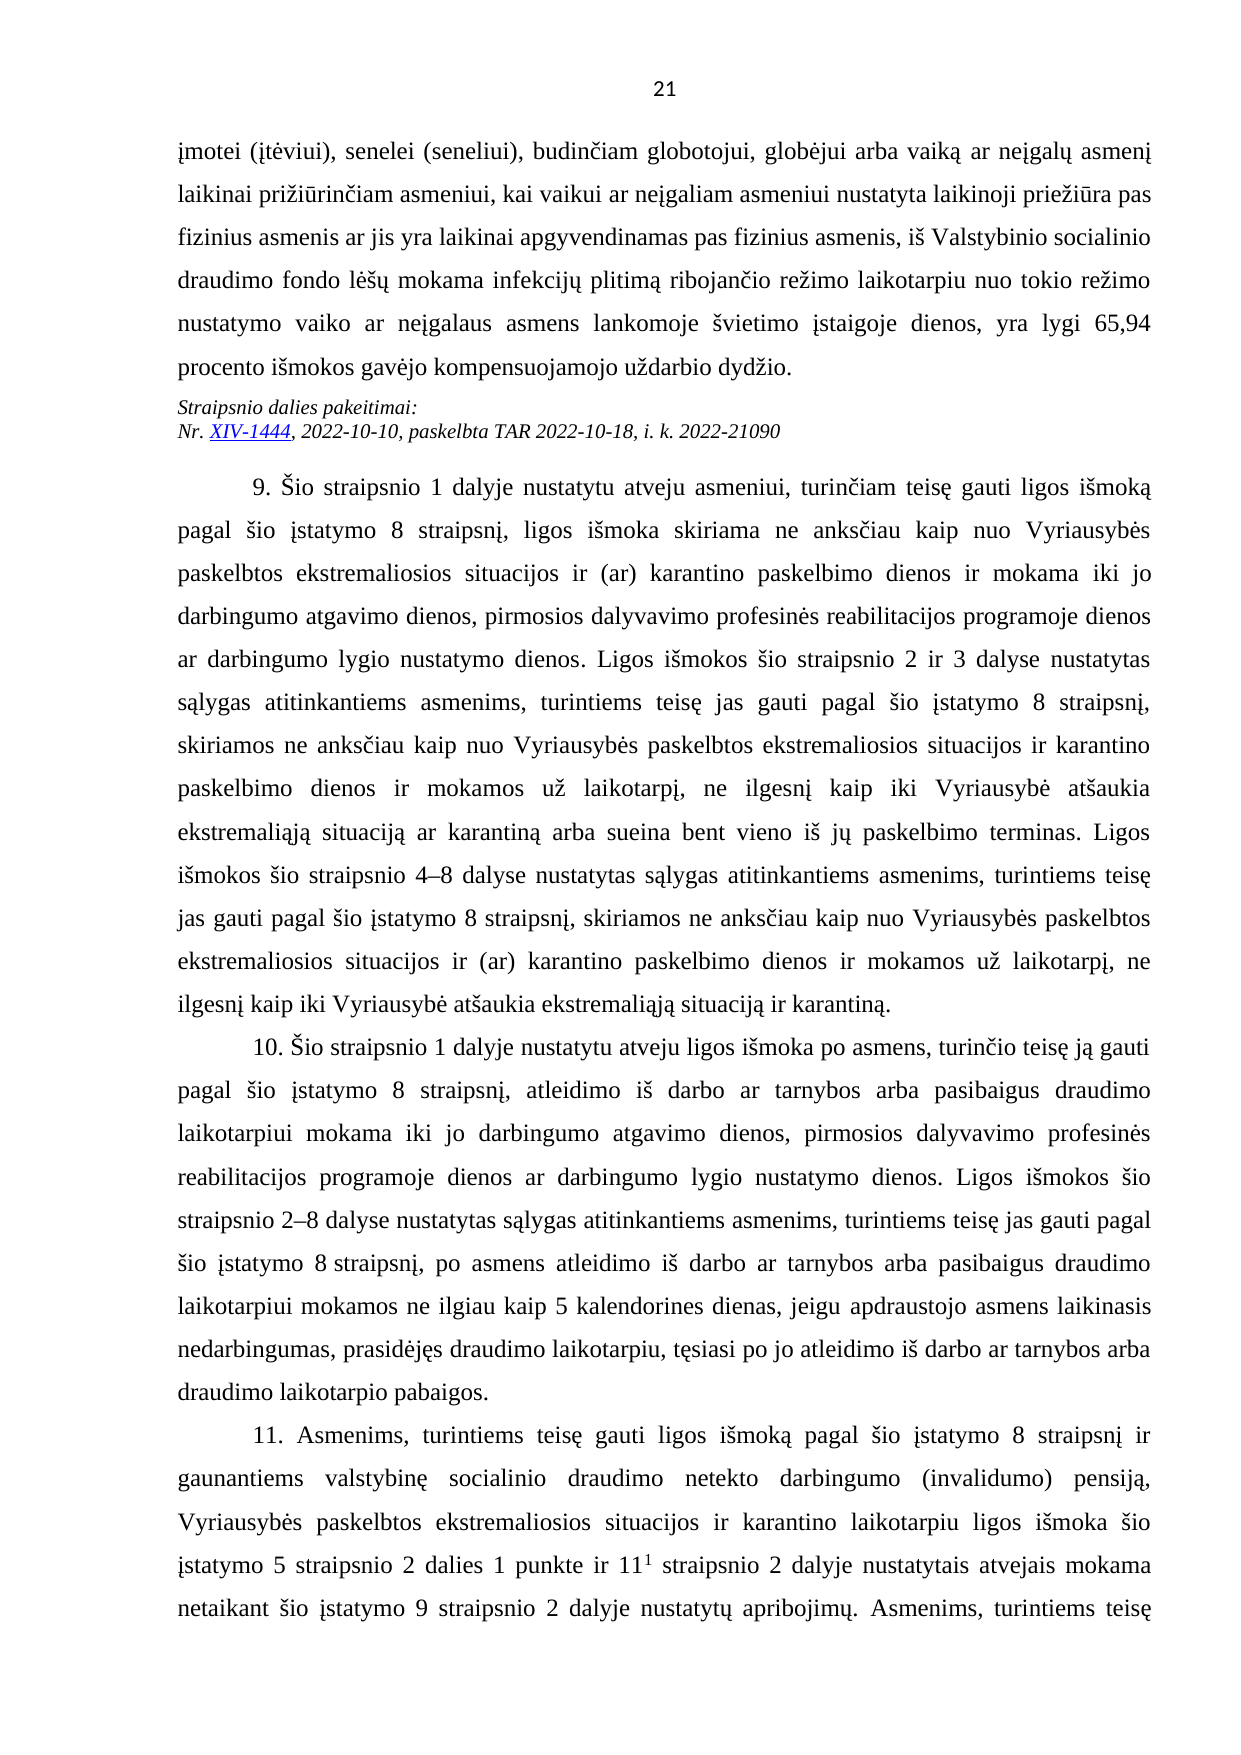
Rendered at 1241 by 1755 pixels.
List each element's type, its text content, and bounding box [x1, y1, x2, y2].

text 11. Asmenims, turintiems teisę gauti ligos išmoką pagal šio įstatymo 8 straipsnį ir gaunantiems valstybinę socialinio draudimo netekto darbingumo (invalidumo) pensiją, Vyriausybės paskelbtos ekstremaliosios situacijos ir karantino laikotarpiu ligos išmoka šio įstatymo 5 straipsnio 2 dalies 1 punkte ir 111 straipsnio 2 dalyje nustatytais atvejais mokama netaikant šio įstatymo 9 straipsnio 2 dalyje nustatytų apribojimų. Asmenims, turintiems teisę [177, 1420, 1152, 1622]
text įmotei (įtėviui), senelei (seneliui), budinčiam globotojui, globėjui arba vaiką ar neįgalų asmenį laikinai prižiūrinčiam asmeniui, kai vaikui ar neįgaliam asmeniui nustatyta laikinoji priežiūra pas fizinius asmenis ar jis yra laikinai apgyvendinamas pas fizinius asmenis, iš Valstybinio socialinio draudimo fondo lėšų mokama infekcijų plitimą ribojančio režimo laikotarpiu nuo tokio režimo nustatymo vaiko ar neįgalaus asmens lankomoje švietimo įstaigoje dienos, yra lygi 65,94 procento išmokos gavėjo kompensuojamojo uždarbio dydžio. [177, 136, 1152, 380]
text Straipsnio dalies pakeitimai: [177, 395, 1152, 419]
text Nr. XIV-1444, 2022-10-10, paskelbta TAR 2022-10-18, i. k. 2022-21090 [177, 419, 1152, 443]
text 9. Šio straipsnio 1 dalyje nustatytu atveju asmeniui, turinčiam teisę gauti ligos išmoką pagal šio įstatymo 8 straipsnį, ligos išmoka skiriama ne anksčiau kaip nuo Vyriausybės paskelbtos ekstremaliosios situacijos ir (ar) karantino paskelbimo dienos ir mokama iki jo darbingumo atgavimo dienos, pirmosios dalyvavimo profesinės reabilitacijos programoje dienos ar darbingumo lygio nustatymo dienos. Ligos išmokos šio straipsnio 2 ir 3 dalyse nustatytas sąlygas atitinkantiems asmenims, turintiems teisę jas gauti pagal šio įstatymo 8 straipsnį, skiriamos ne anksčiau kaip nuo Vyriausybės paskelbtos ekstremaliosios situacijos ir karantino paskelbimo dienos ir mokamos už laikotarpį, ne ilgesnį kaip iki Vyriausybė atšaukia ekstremaliąją situaciją ar karantiną arba sueina bent vieno iš jų paskelbimo terminas. Ligos išmokos šio straipsnio 4–8 dalyse nustatytas sąlygas atitinkantiems asmenims, turintiems teisę jas gauti pagal šio įstatymo 8 straipsnį, skiriamos ne anksčiau kaip nuo Vyriausybės paskelbtos ekstremaliosios situacijos ir (ar) karantino paskelbimo dienos ir mokamos už laikotarpį, ne ilgesnį kaip iki Vyriausybė atšaukia ekstremaliąją situaciją ir karantiną. [177, 472, 1152, 1018]
text 10. Šio straipsnio 1 dalyje nustatytu atveju ligos išmoka po asmens, turinčio teisę ją gauti pagal šio įstatymo 8 straipsnį, atleidimo iš darbo ar tarnybos arba pasibaigus draudimo laikotarpiui mokama iki jo darbingumo atgavimo dienos, pirmosios dalyvavimo profesinės reabilitacijos programoje dienos ar darbingumo lygio nustatymo dienos. Ligos išmokos šio straipsnio 2–8 dalyse nustatytas sąlygas atitinkantiems asmenims, turintiems teisę jas gauti pagal šio įstatymo 8 straipsnį, po asmens atleidimo iš darbo ar tarnybos arba pasibaigus draudimo laikotarpiui mokamos ne ilgiau kaip 5 kalendorines dienas, jeigu apdraustojo asmens laikinasis nedarbingumas, prasidėjęs draudimo laikotarpiu, tęsiasi po jo atleidimo iš darbo ar tarnybos arba draudimo laikotarpio pabaigos. [177, 1032, 1152, 1406]
